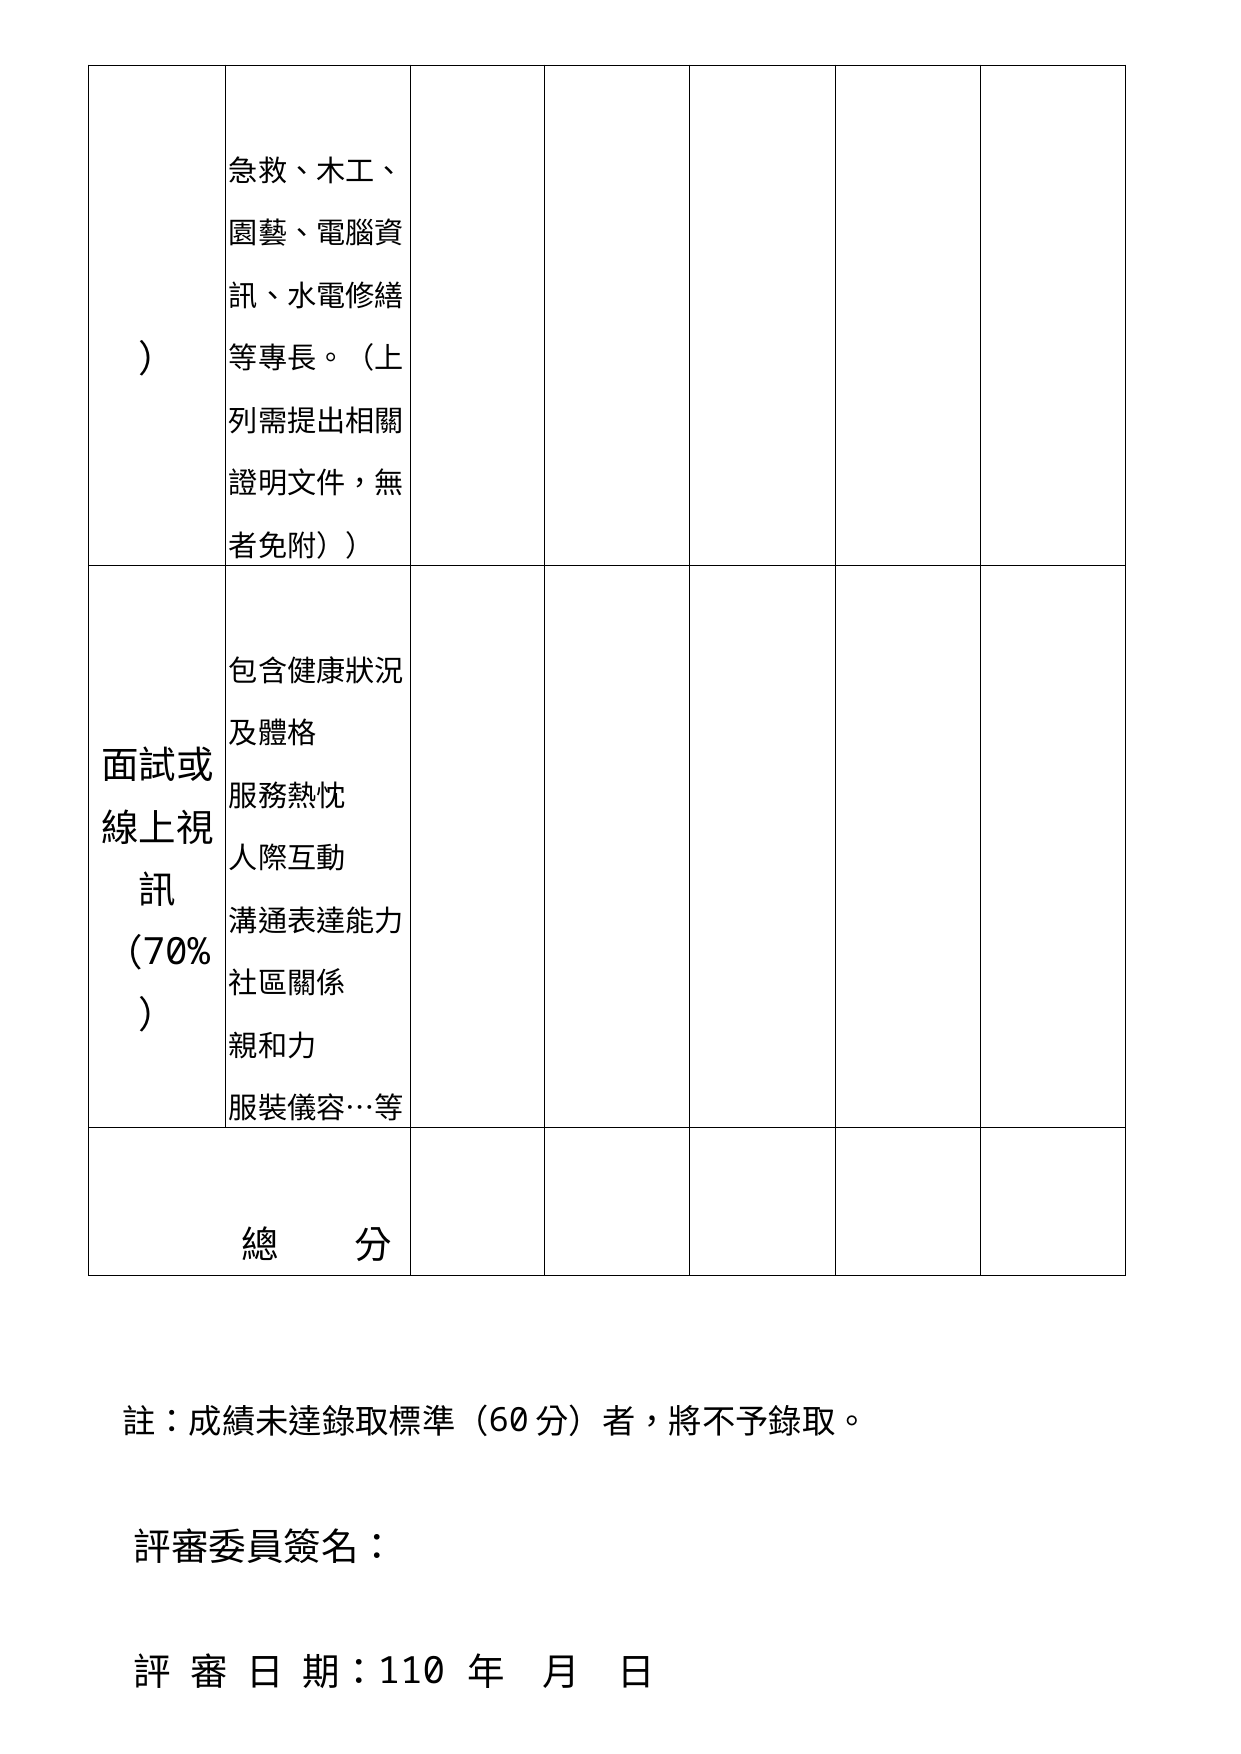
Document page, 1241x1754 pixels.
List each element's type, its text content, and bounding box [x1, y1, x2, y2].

table_cell [981, 566, 1125, 1127]
table_cell ） [89, 66, 225, 564]
table_cell [690, 1128, 835, 1275]
table_cell 急救、木工、園藝、電腦資訊、水電修繕等專長。（上列需提出相關證明文件，無者免附）） [226, 66, 410, 564]
table_cell [690, 66, 835, 564]
table_cell [836, 66, 980, 564]
table_cell [545, 1128, 689, 1275]
table_cell [411, 566, 544, 1127]
table_cell [545, 66, 689, 564]
table_cell 面試或線上視訊（70%） [89, 566, 225, 1127]
table_cell [836, 1128, 980, 1275]
table_cell [545, 566, 689, 1127]
text 評 審 日 期：110 年 月 日 [89, 1627, 1144, 1689]
table_cell [836, 566, 980, 1127]
table_cell [690, 566, 835, 1127]
table_cell [981, 1128, 1125, 1275]
table_cell [411, 66, 544, 564]
text 註：成績未達錄取標準（60分）者，將不予錄取。 [89, 1377, 1144, 1439]
table_cell 總 分 [89, 1128, 410, 1275]
text 評審委員簽名： [89, 1502, 1144, 1564]
table_cell 包含健康狀況及體格 服務熱忱 人際互動 溝通表達能力 社區關係 親和力 服裝儀容…等 [226, 566, 410, 1127]
table_cell [411, 1128, 544, 1275]
table_cell [981, 66, 1125, 564]
